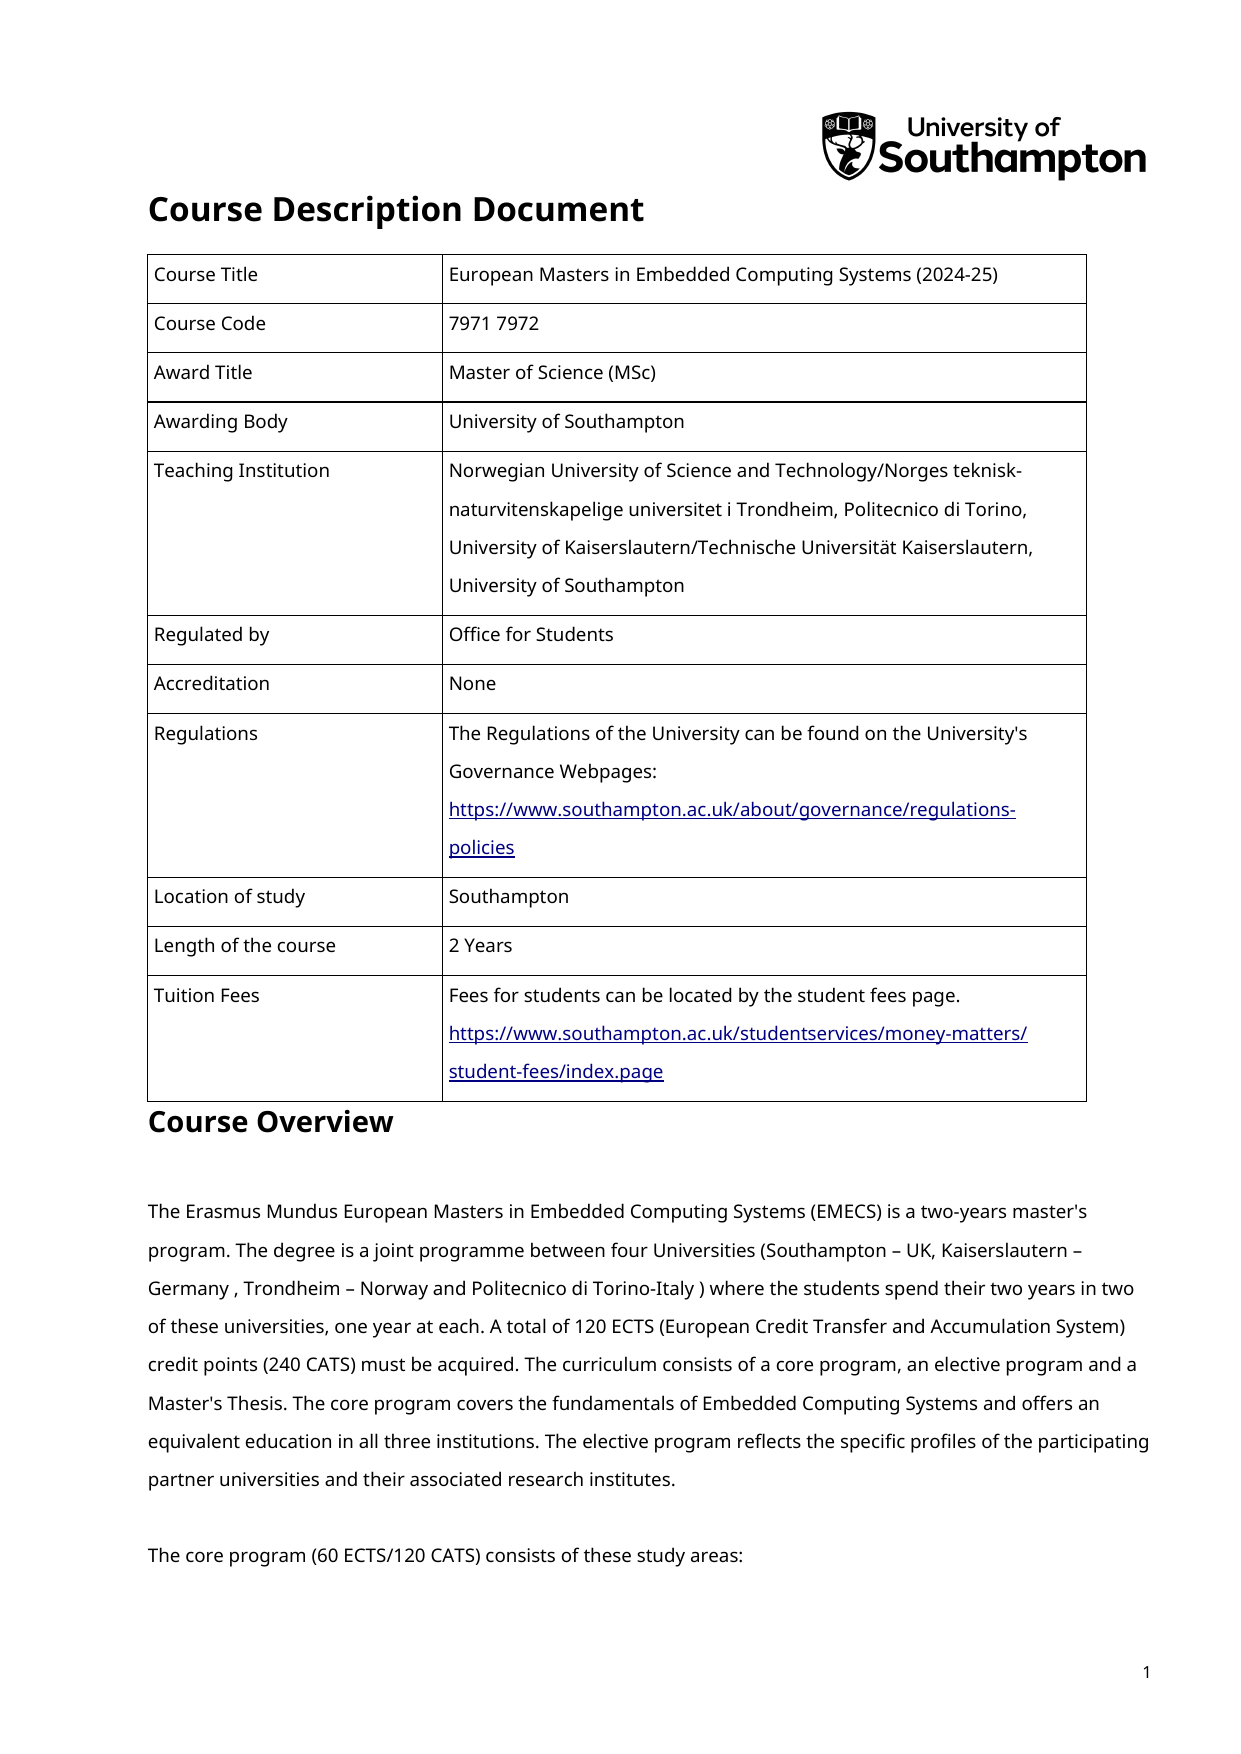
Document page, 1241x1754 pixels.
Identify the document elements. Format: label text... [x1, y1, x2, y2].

table_cell Regulations [148, 714, 442, 877]
subtitle Course Overview [148, 1102, 1152, 1141]
subtitle Course Description Document [148, 186, 1152, 231]
table_cell Course Code [148, 304, 442, 352]
text The Erasmus Mundus European Masters in Embedded Computing Systems (EMECS) is a two-years master's program. The degree is a joint programme between four Universities (Southampton – UK, Kaiserslautern – Germany , Trondheim – Norway and Politecnico di Torino-Italy ) where the students spend their two years in two of these universities, one year at each. A total of 120 ECTS (European Credit Transfer and Accumulation System) credit points (240 CATS) must be acquired. The curriculum consists of a core program, an elective program and a Master's Thesis. The core program covers the fundamentals of Embedded Computing Systems and offers an equivalent education in all three institutions. The elective program reflects the specific profiles of the participating partner universities and their associated research institutes. The core program (60 ECTS/120 CATS) consists of these study areas: [148, 1199, 1152, 1606]
table_cell Teaching Institution [148, 452, 442, 614]
table_cell Office for Students [443, 616, 1086, 664]
table_cell Location of study [148, 878, 442, 926]
table_cell Norwegian University of Science and Technology/Norges teknisk-naturvitenskapelige universitet i Trondheim, Politecnico di Torino, University of Kaiserslautern/Technische Universität Kaiserslautern, University of Southampton [443, 452, 1086, 614]
table_cell Tuition Fees [148, 976, 442, 1101]
table_cell Regulated by [148, 616, 442, 664]
table_cell None [443, 665, 1086, 713]
table_cell 2 Years [443, 927, 1086, 975]
table_cell 7971 7972 [443, 304, 1086, 352]
table_cell Accreditation [148, 665, 442, 713]
table_cell Length of the course [148, 927, 442, 975]
table_cell Awarding Body [148, 403, 442, 451]
table_header Course Title [148, 255, 442, 303]
table_header European Masters in Embedded Computing Systems (2024-25) [443, 255, 1086, 303]
table_cell Award Title [148, 353, 442, 401]
table_cell University of Southampton [443, 403, 1086, 451]
table_cell Master of Science (MSc) [443, 353, 1086, 401]
table_cell Fees for students can be located by the student fees page. https://www.southampton.ac.uk/studentservices/money-matters/student-fees/index.page [443, 976, 1086, 1101]
table_cell The Regulations of the University can be found on the University's Governance Webpages: https://www.southampton.ac.uk/about/governance/regulations-policies [443, 714, 1086, 877]
table_cell Southampton [443, 878, 1086, 926]
